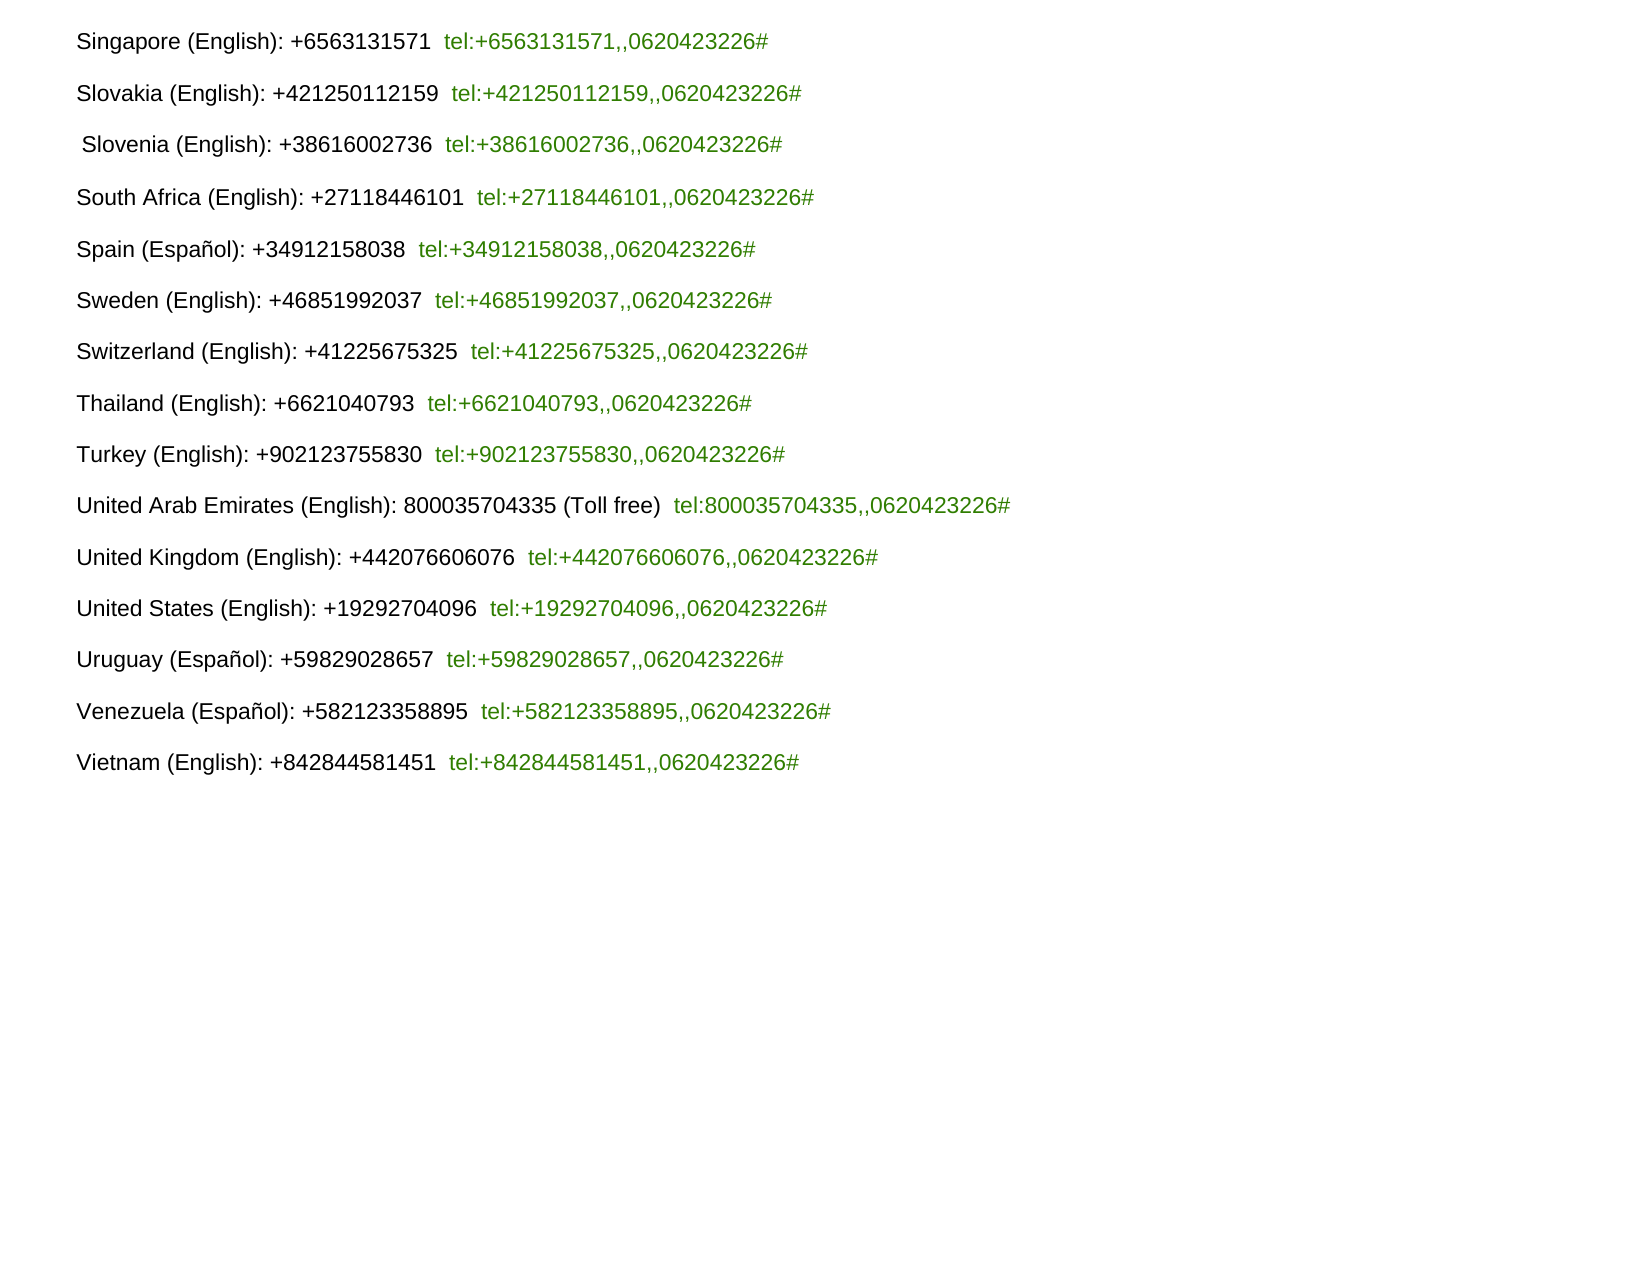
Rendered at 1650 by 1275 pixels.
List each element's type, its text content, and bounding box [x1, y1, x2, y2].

text Slovenia (English): +38616002736 tel:+38616002736,,0620423226# [76, 131, 1594, 157]
text Switzerland (English): +41225675325 tel:+41225675325,,0620423226# [76, 338, 1594, 365]
text Uruguay (Español): +59829028657 tel:+59829028657,,0620423226# [76, 646, 1594, 673]
text Singapore (English): +6563131571 tel:+6563131571,,0620423226# [76, 28, 1594, 54]
text United States (English): +19292704096 tel:+19292704096,,0620423226# [76, 595, 1594, 621]
text Slovakia (English): +421250112159 tel:+421250112159,,0620423226# [76, 79, 1594, 106]
text South Africa (English): +27118446101 tel:+27118446101,,0620423226# [76, 184, 1594, 211]
text Spain (Español): +34912158038 tel:+34912158038,,0620423226# [76, 236, 1594, 262]
text United Kingdom (English): +442076606076 tel:+442076606076,,0620423226# [76, 544, 1594, 570]
text Turkey (English): +902123755830 tel:+902123755830,,0620423226# [76, 441, 1594, 467]
text Thailand (English): +6621040793 tel:+6621040793,,0620423226# [76, 390, 1594, 416]
text Sweden (English): +46851992037 tel:+46851992037,,0620423226# [76, 287, 1594, 313]
text Vietnam (English): +842844581451 tel:+842844581451,,0620423226# [76, 749, 1594, 776]
text Venezuela (Español): +582123358895 tel:+582123358895,,0620423226# [76, 698, 1594, 724]
text United Arab Emirates (English): 800035704335 (Toll free) tel:800035704335,,0620423226# [76, 492, 1594, 519]
